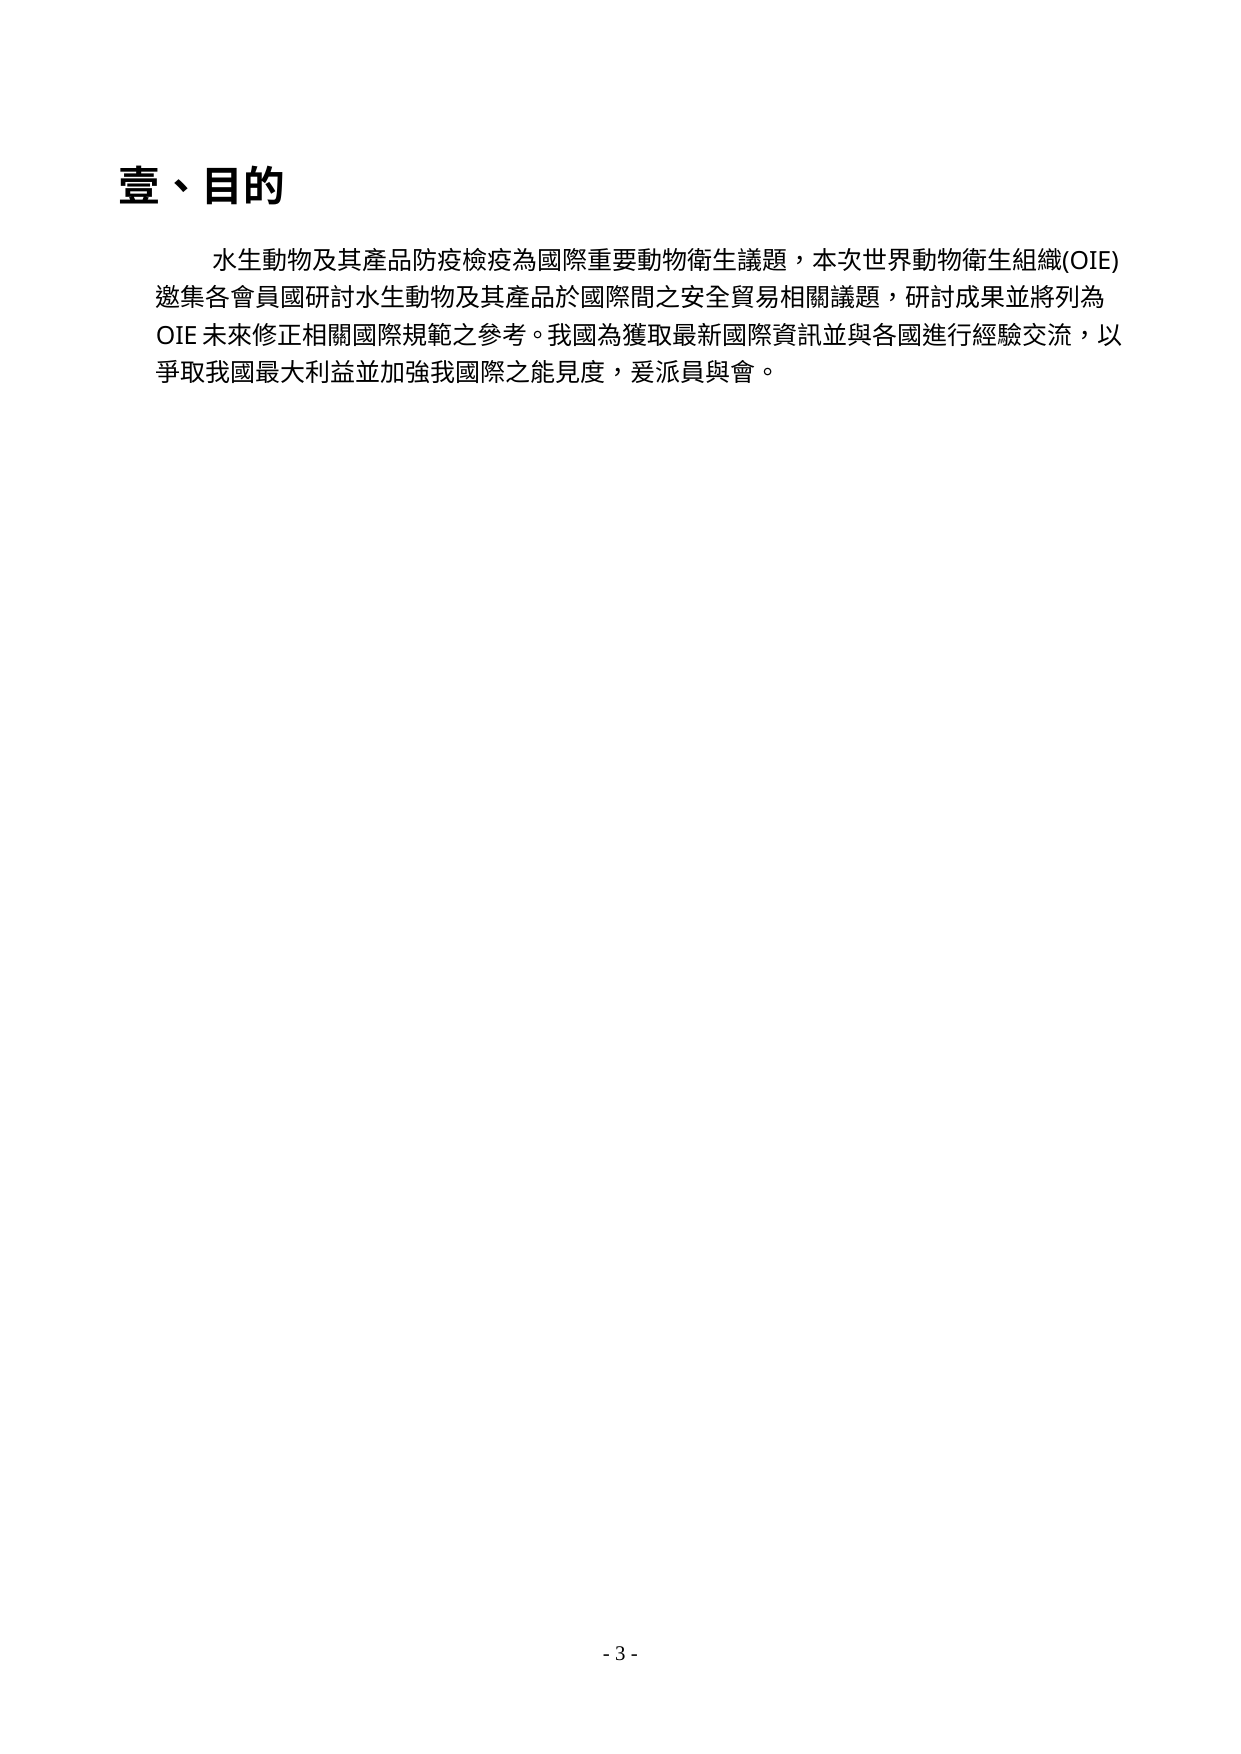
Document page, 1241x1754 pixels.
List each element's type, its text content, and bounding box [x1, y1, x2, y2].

text 壹、目的 [118, 146, 1122, 221]
text 水生動物及其產品防疫檢疫為國際重要動物衛生議題，本次世界動物衛生組織(OIE)邀集各會員國研討水生動物及其產品於國際間之安全貿易相關議題，研討成果並將列為OIE未來修正相關國際規範之參考。我國為獲取最新國際資訊並與各國進行經驗交流，以爭取我國最大利益並加強我國際之能見度，爰派員與會。 [156, 239, 1122, 389]
